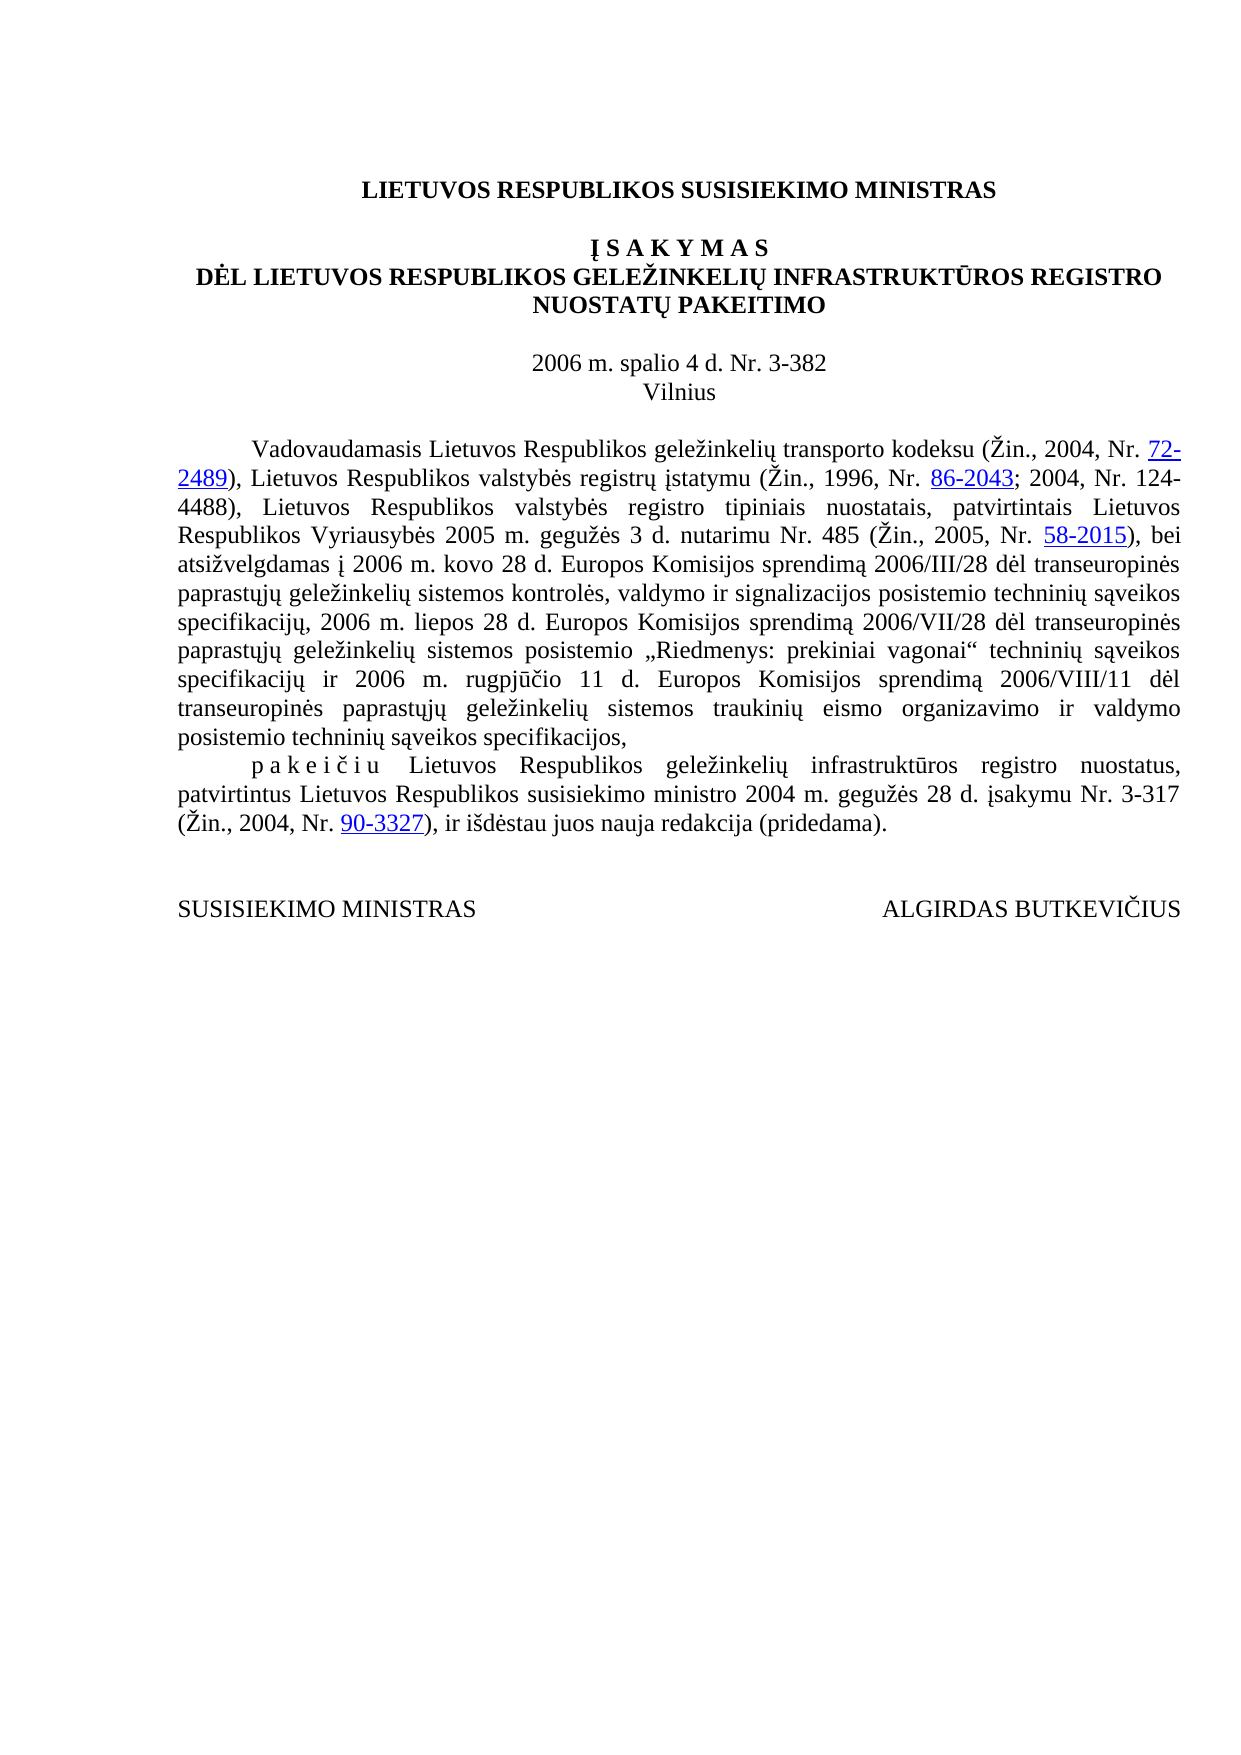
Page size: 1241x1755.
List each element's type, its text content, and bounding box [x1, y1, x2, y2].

text LIETUVOS RESPUBLIKOS SUSISIEKIMO MINISTRAS [177, 176, 1181, 204]
text SUSISIEKIMO MINISTRAS ALGIRDAS BUTKEVIČIUS [177, 894, 1181, 923]
text pakeičiu Lietuvos Respublikos geležinkelių infrastruktūros registro nuostatus, patvirtintus Lietuvos Respublikos susisiekimo ministro 2004 m. gegužės 28 d. įsakymu Nr. 3-317 (Žin., 2004, Nr. 90-3327), ir išdėstau juos nauja redakcija (pridedama). [177, 751, 1181, 837]
text Vadovaudamasis Lietuvos Respublikos geležinkelių transporto kodeksu (Žin., 2004, Nr. 72-2489), Lietuvos Respublikos valstybės registrų įstatymu (Žin., 1996, Nr. 86-2043; 2004, Nr. 124-4488), Lietuvos Respublikos valstybės registro tipiniais nuostatais, patvirtintais Lietuvos Respublikos Vyriausybės 2005 m. gegužės 3 d. nutarimu Nr. 485 (Žin., 2005, Nr. 58-2015), bei atsižvelgdamas į 2006 m. kovo 28 d. Europos Komisijos sprendimą 2006/III/28 dėl transeuropinės paprastųjų geležinkelių sistemos kontrolės, valdymo ir signalizacijos posistemio techninių sąveikos specifikacijų, 2006 m. liepos 28 d. Europos Komisijos sprendimą 2006/VII/28 dėl transeuropinės paprastųjų geležinkelių sistemos posistemio „Riedmenys: prekiniai vagonai“ techninių sąveikos specifikacijų ir 2006 m. rugpjūčio 11 d. Europos Komisijos sprendimą 2006/VIII/11 dėl transeuropinės paprastųjų geležinkelių sistemos traukinių eismo organizavimo ir valdymo posistemio techninių sąveikos specifikacijos, [177, 434, 1181, 751]
text 2006 m. spalio 4 d. Nr. 3-382 [177, 348, 1181, 377]
text Į S A K Y M A S [177, 233, 1181, 262]
text DĖL LIETUVOS RESPUBLIKOS GELEŽINKELIŲ INFRASTRUKTŪROS REGISTRO NUOSTATŲ PAKEITIMO [177, 262, 1181, 319]
text Vilnius [177, 377, 1181, 406]
